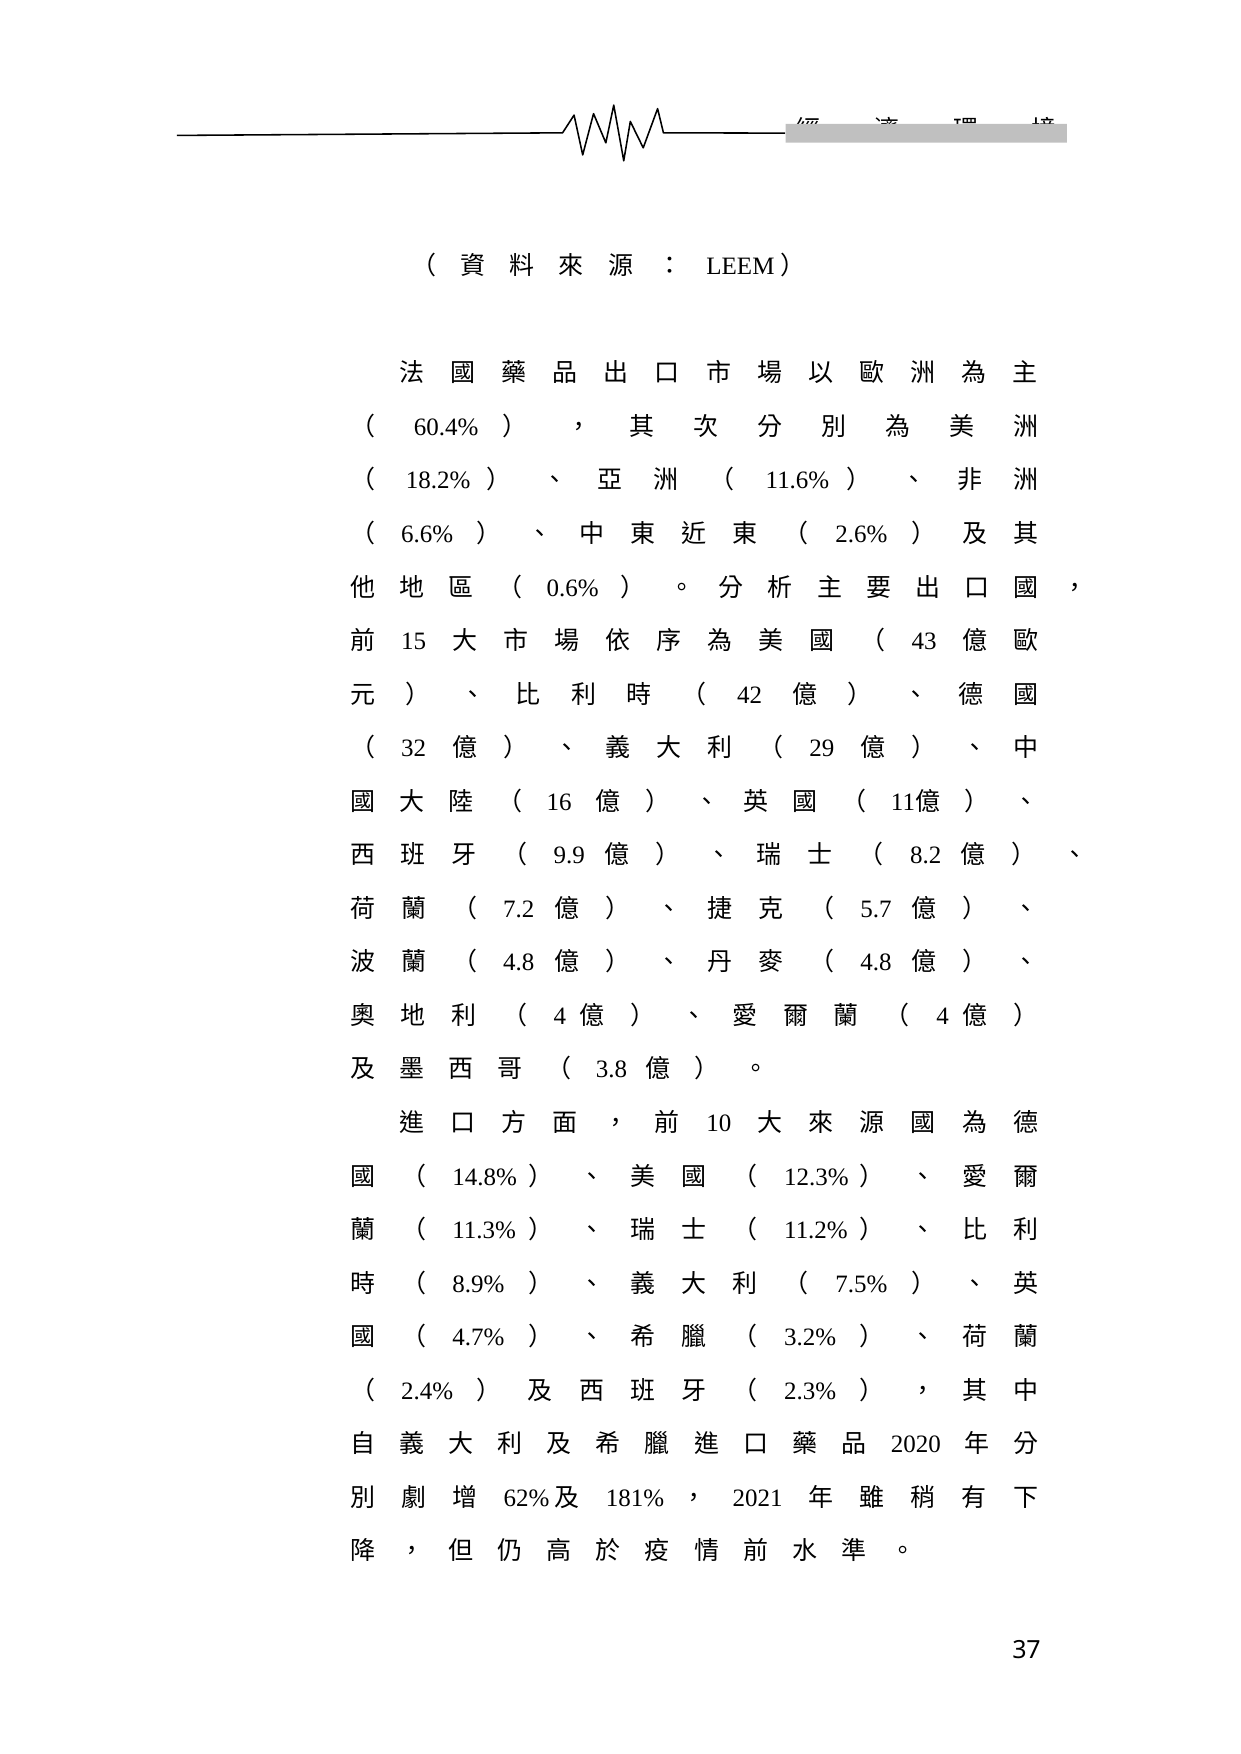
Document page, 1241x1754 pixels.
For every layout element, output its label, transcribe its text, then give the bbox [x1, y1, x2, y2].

text 法國藥品出口市場以歐洲為主（60.4%），其次分別為美洲（18.2%）、亞洲（11.6%）、非洲（6.6%）、中東近東（2.6%）及其他地區（0.6%）。分析主要出口國，前15大市場依序為美國（43億歐元）、比利時（42億）、德國（32億）、義大利（29億）、中國大陸（16億）、英國（11億）、西班牙（9.9億）、瑞士（8.2億）、荷蘭（7.2億）、捷克（5.7億）、波蘭（4.8億）、丹麥（4.8億）、奧地利（4億）、愛爾蘭（4億）及墨西哥（3.8億）。 [325, 344, 1063, 1094]
text 進口方面，前10大來源國為德國（14.8%）、美國（12.3%）、愛爾蘭（11.3%）、瑞士（11.2%）、比利時（8.9%）、義大利（7.5%）、英國（4.7%）、希臘（3.2%）、荷蘭（2.4%）及西班牙（2.3%），其中自義大利及希臘進口藥品2020年分別劇增62%及181%，2021年雖稍有下降，但仍高於疫情前水準。 [325, 1094, 1063, 1576]
text （資料來源：LEEM） [178, 237, 1063, 291]
